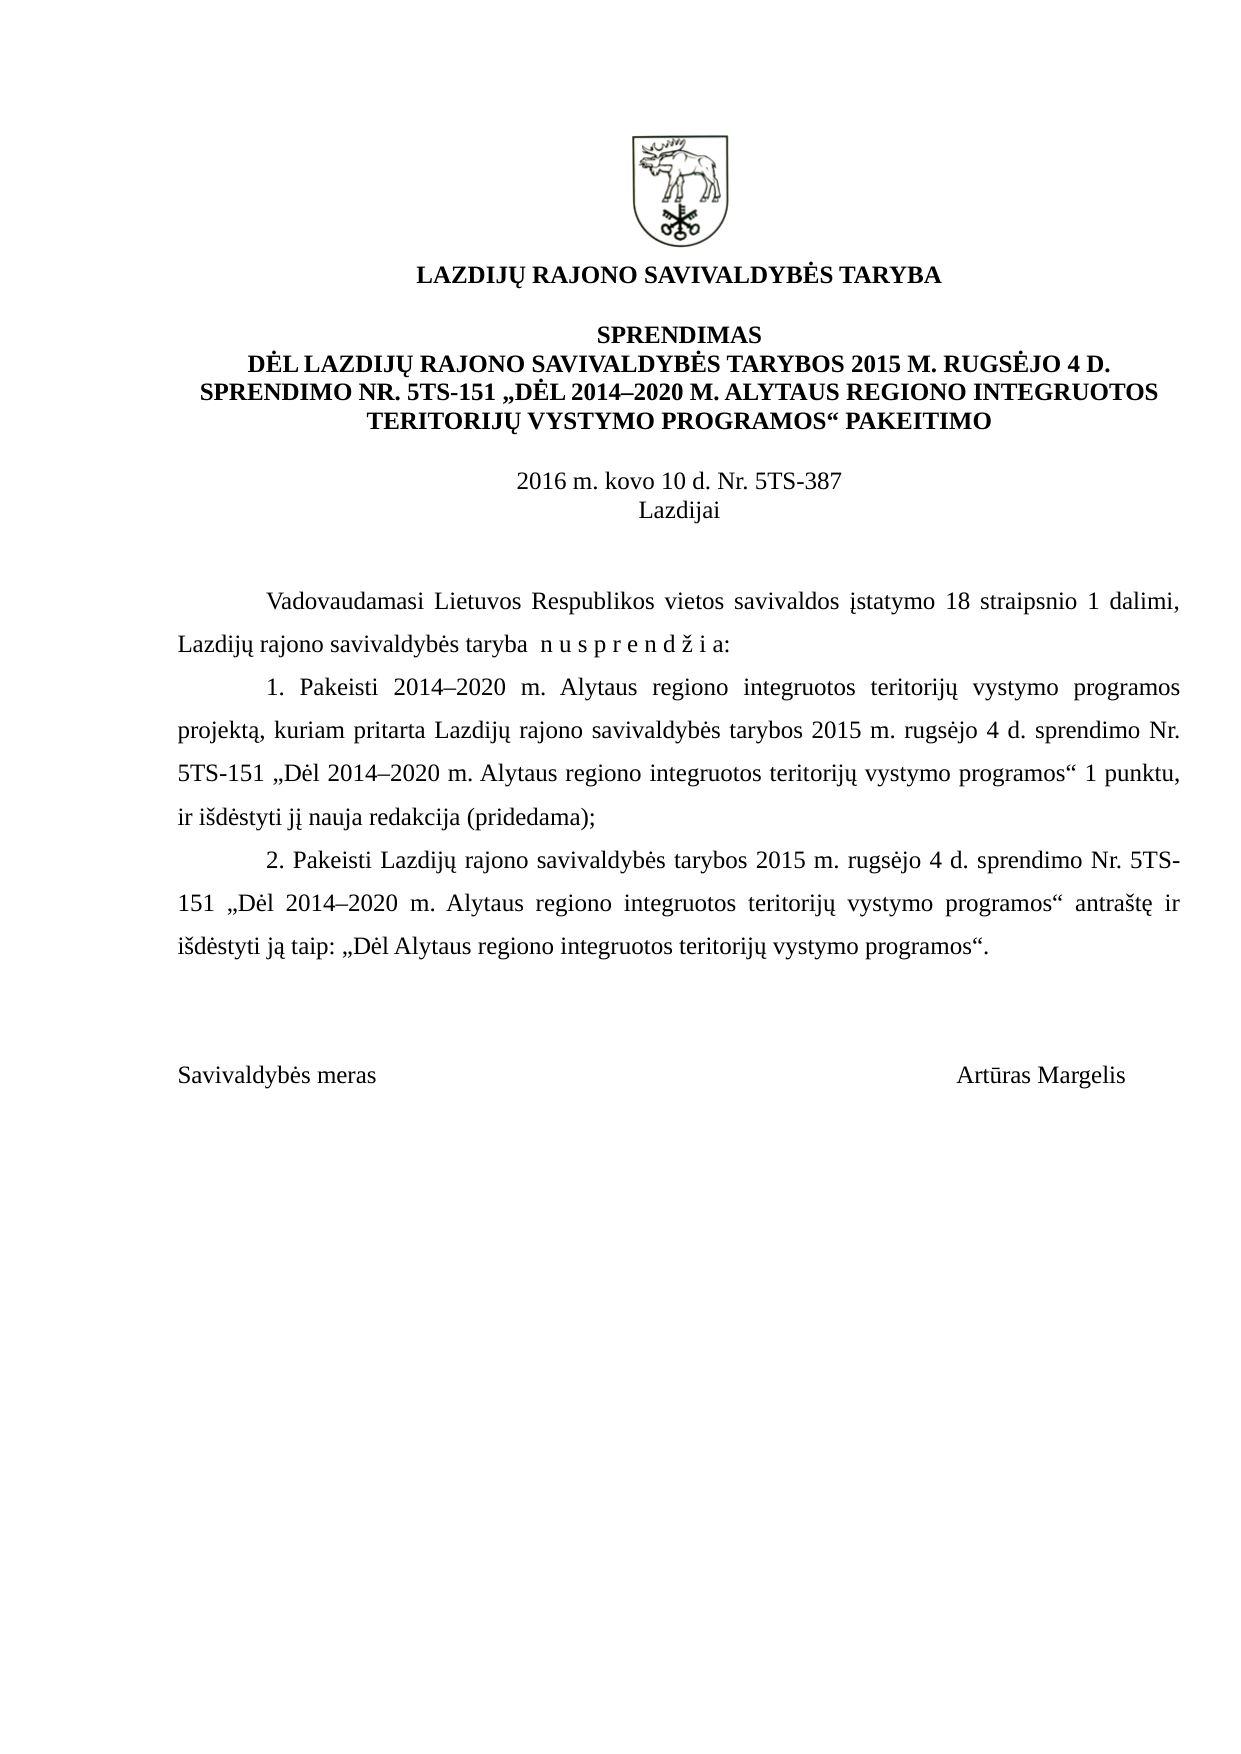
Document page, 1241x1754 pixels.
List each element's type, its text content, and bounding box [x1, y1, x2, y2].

text 2. Pakeisti Lazdijų rajono savivaldybės tarybos 2015 m. rugsėjo 4 d. sprendimo Nr. 5TS-151 „Dėl 2014–2020 m. Alytaus regiono integruotos teritorijų vystymo programos“ antraštę ir išdėstyti ją taip: „Dėl Alytaus regiono integruotos teritorijų vystymo programos“. [177, 845, 1181, 960]
text Savivaldybės meras Artūras Margelis [177, 1060, 1181, 1089]
text 1. Pakeisti 2014–2020 m. Alytaus regiono integruotos teritorijų vystymo programos projektą, kuriam pritarta Lazdijų rajono savivaldybės tarybos 2015 m. rugsėjo 4 d. sprendimo Nr. 5TS-151 „Dėl 2014–2020 m. Alytaus regiono integruotos teritorijų vystymo programos“ 1 punktu, ir išdėstyti jį nauja redakcija (pridedama); [177, 672, 1181, 830]
text LAZDIJŲ RAJONO SAVIVALDYBĖS TARYBA [177, 260, 1181, 289]
text SPRENDIMAS [177, 320, 1181, 349]
text DĖL LAZDIJŲ RAJONO SAVIVALDYBĖS TARYBOS 2015 M. RUGSĖJO 4 D. SPRENDIMO NR. 5TS-151 „DĖL 2014–2020 M. ALYTAUS REGIONO INTEGRUOTOS TERITORIJŲ VYSTYMO PROGRAMOS“ PAKEITIMO [177, 349, 1181, 435]
text 2016 m. kovo 10 d. Nr. 5TS-387 [177, 466, 1181, 495]
text Lazdijai [177, 495, 1181, 524]
text Vadovaudamasi Lietuvos Respublikos vietos savivaldos įstatymo 18 straipsnio 1 dalimi, Lazdijų rajono savivaldybės taryba n u s p r e n d ž i a: [177, 586, 1181, 658]
